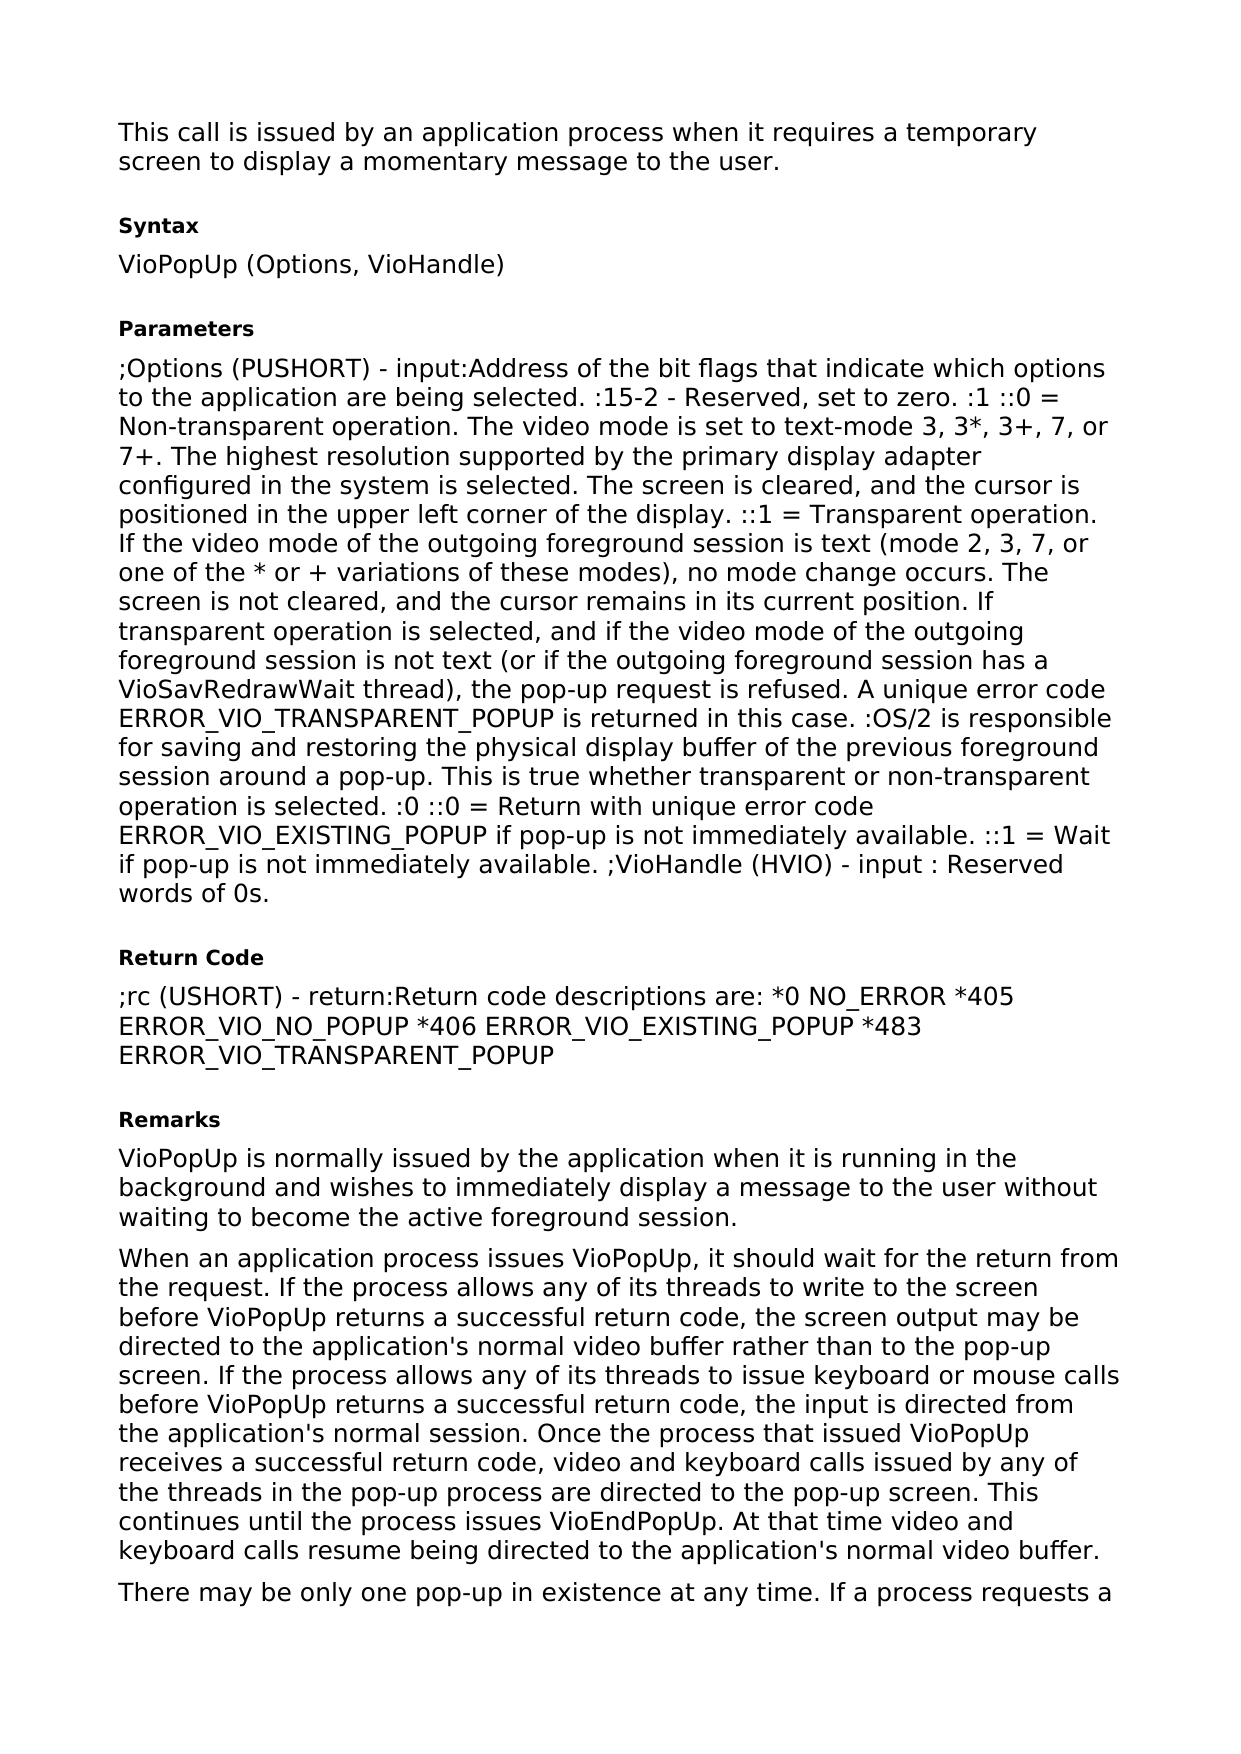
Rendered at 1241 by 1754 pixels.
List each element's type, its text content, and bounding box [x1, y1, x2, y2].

text There may be only one pop-up in existence at any time. If a process requests a [118, 1578, 1122, 1607]
text VioPopUp (Options, VioHandle) [118, 251, 1122, 280]
subtitle Parameters [118, 317, 1122, 342]
text This call is issued by an application process when it requires a temporary screen to display a momentary message to the user. [118, 118, 1122, 176]
subtitle Remarks [118, 1108, 1122, 1132]
text ;rc (USHORT) - return:Return code descriptions are: *0 NO_ERROR *405 ERROR_VIO_NO_POPUP *406 ERROR_VIO_EXISTING_POPUP *483 ERROR_VIO_TRANSPARENT_POPUP [118, 983, 1122, 1070]
text VioPopUp is normally issued by the application when it is running in the background and wishes to immediately display a message to the user without waiting to become the active foreground session. [118, 1144, 1122, 1232]
subtitle Return Code [118, 946, 1122, 970]
text ;Options (PUSHORT) - input:Address of the bit flags that indicate which options to the application are being selected. :15-2 - Reserved, set to zero. :1 ::0 = Non-transparent operation. The video mode is set to text-mode 3, 3*, 3+, 7, or 7+. The highest resolution supported by the primary display adapter configured in the system is selected. The screen is cleared, and the cursor is positioned in the upper left corner of the display. ::1 = Transparent operation. If the video mode of the outgoing foreground session is text (mode 2, 3, 7, or one of the * or + variations of these modes), no mode change occurs. The screen is not cleared, and the cursor remains in its current position. If transparent operation is selected, and if the video mode of the outgoing foreground session is not text (or if the outgoing foreground session has a VioSavRedrawWait thread), the pop-up request is refused. A unique error code ERROR_VIO_TRANSPARENT_POPUP is returned in this case. :OS/2 is responsible for saving and restoring the physical display buffer of the previous foreground session around a pop-up. This is true whether transparent or non-transparent operation is selected. :0 ::0 = Return with unique error code ERROR_VIO_EXISTING_POPUP if pop-up is not immediately available. ::1 = Wait if pop-up is not immediately available. ;VioHandle (HVIO) - input : Reserved words of 0s. [118, 354, 1122, 908]
text When an application process issues VioPopUp, it should wait for the return from the request. If the process allows any of its threads to write to the screen before VioPopUp returns a successful return code, the screen output may be directed to the application's normal video buffer rather than to the pop-up screen. If the process allows any of its threads to issue keyboard or mouse calls before VioPopUp returns a successful return code, the input is directed from the application's normal session. Once the process that issued VioPopUp receives a successful return code, video and keyboard calls issued by any of the threads in the pop-up process are directed to the pop-up screen. This continues until the process issues VioEndPopUp. At that time video and keyboard calls resume being directed to the application's normal video buffer. [118, 1244, 1122, 1565]
subtitle Syntax [118, 214, 1122, 238]
